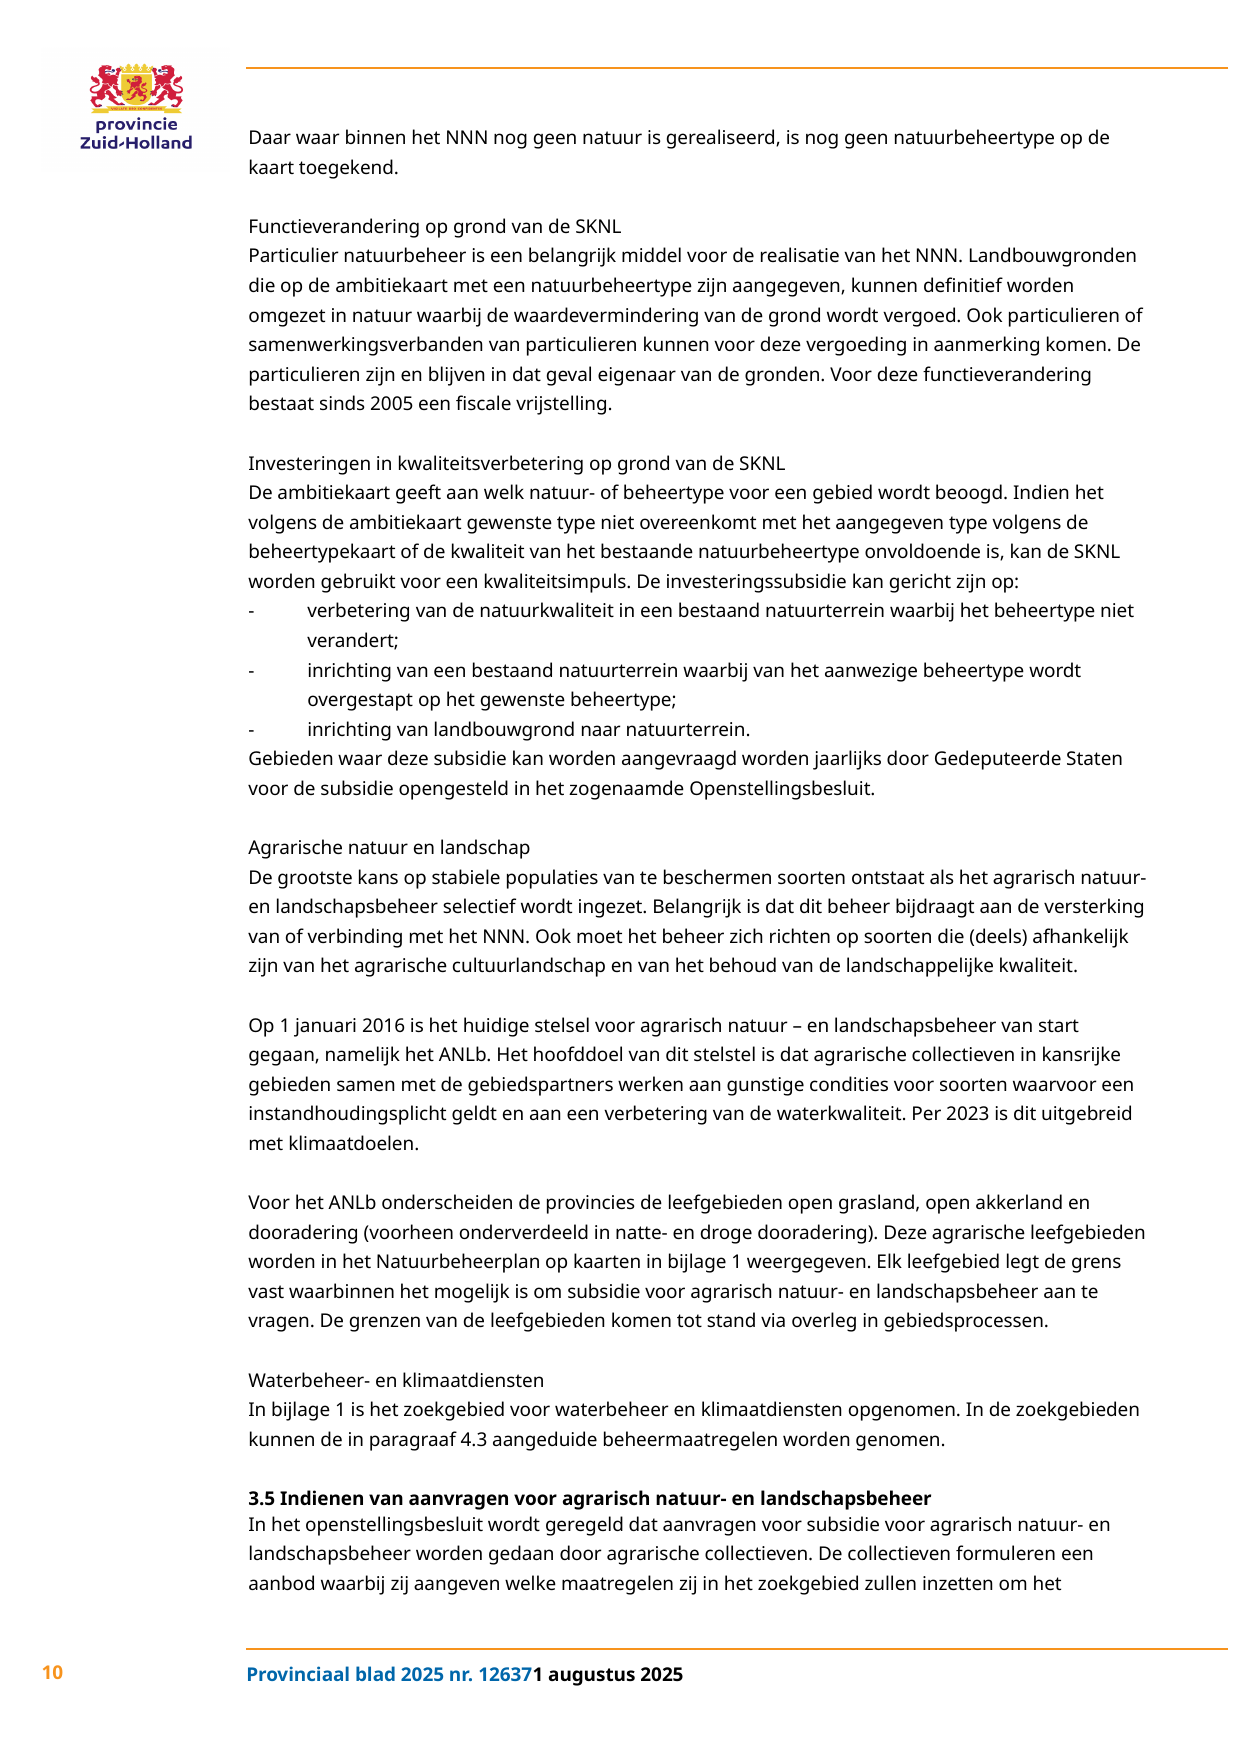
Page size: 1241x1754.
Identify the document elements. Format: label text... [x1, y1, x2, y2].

text Waterbeheer- en klimaatdiensten [248, 1367, 1152, 1393]
text Agrarische natuur en landschap [248, 834, 1152, 860]
list verbetering van de natuurkwaliteit in een bestaand natuurterrein waarbij het beheertype niet verandert; [248, 598, 1152, 653]
text In het openstellingsbesluit wordt geregeld dat aanvragen voor subsidie voor agrarisch natuur- en landschapsbeheer worden gedaan door agrarische collectieven. De collectieven formuleren een aanbod waarbij zij aangeven welke maatregelen zij in het zoekgebied zullen inzetten om het [248, 1511, 1152, 1596]
text Particulier natuurbeheer is een belangrijk middel voor de realisatie van het NNN. Landbouwgronden die op de ambitiekaart met een natuurbeheertype zijn aangegeven, kunnen definitief worden omgezet in natuur waarbij de waardevermindering van de grond wordt vergoed. Ook particulieren of samenwerkingsverbanden van particulieren kunnen voor deze vergoeding in aanmerking komen. De particulieren zijn en blijven in dat geval eigenaar van de gronden. Voor deze functieverandering bestaat sinds 2005 een fiscale vrijstelling. [248, 243, 1152, 416]
text Voor het ANLb onderscheiden de provincies de leefgebieden open grasland, open akkerland en dooradering (voorheen onderverdeeld in natte- en droge dooradering). Deze agrarische leefgebieden worden in het Natuurbeheerplan op kaarten in bijlage 1 weergegeven. Elk leefgebied legt de grens vast waarbinnen het mogelijk is om subsidie voor agrarisch natuur- en landschapsbeheer aan te vragen. De grenzen van de leefgebieden komen tot stand via overleg in gebiedsprocessen. [248, 1189, 1152, 1333]
text In bijlage 1 is het zoekgebied voor waterbeheer en klimaatdiensten opgenomen. In de zoekgebieden kunnen de in paragraaf 4.3 aangeduide beheermaatregelen worden genomen. [248, 1396, 1152, 1452]
text Daar waar binnen het NNN nog geen natuur is gerealiseerd, is nog geen natuurbeheertype op de kaart toegekend. [248, 124, 1152, 180]
picture [41, 47, 231, 172]
list inrichting van een bestaand natuurterrein waarbij van het aanwezige beheertype wordt overgestapt op het gewenste beheertype; [248, 657, 1152, 712]
text Investeringen in kwaliteitsverbetering op grond van de SKNL [248, 450, 1152, 476]
text Gebieden waar deze subsidie kan worden aangevraagd worden jaarlijks door Gedeputeerde Staten voor de subsidie opengesteld in het zogenaamde Openstellingsbesluit. [248, 746, 1152, 801]
text De grootste kans op stabiele populaties van te beschermen soorten ontstaat als het agrarisch natuur- en landschapsbeheer selectief wordt ingezet. Belangrijk is dat dit beheer bijdraagt aan de versterking van of verbinding met het NNN. Ook moet het beheer zich richten op soorten die (deels) afhankelijk zijn van het agrarische cultuurlandschap en van het behoud van de landschappelijke kwaliteit. [248, 864, 1152, 978]
list inrichting van landbouwgrond naar natuurterrein. [248, 716, 1152, 742]
text De ambitiekaart geeft aan welk natuur- of beheertype voor een gebied wordt beoogd. Indien het volgens de ambitiekaart gewenste type niet overeenkomt met het aangegeven type volgens de beheertypekaart of de kwaliteit van het bestaande natuurbeheertype onvoldoende is, kan de SKNL worden gebruikt voor een kwaliteitsimpuls. De investeringssubsidie kan gericht zijn op: [248, 479, 1152, 594]
text Op 1 januari 2016 is het huidige stelsel voor agrarisch natuur – en landschapsbeheer van start gegaan, namelijk het ANLb. Het hoofddoel van dit stelstel is dat agrarische collectieven in kansrijke gebieden samen met de gebiedspartners werken aan gunstige condities voor soorten waarvoor een instandhoudingsplicht geldt en aan een verbetering van de waterkwaliteit. Per 2023 is dit uitgebreid met klimaatdoelen. [248, 1012, 1152, 1156]
text Functieverandering op grond van de SKNL [248, 213, 1152, 239]
text 3.5 Indienen van aanvragen voor agrarisch natuur- en landschapsbeheer [248, 1485, 1152, 1511]
